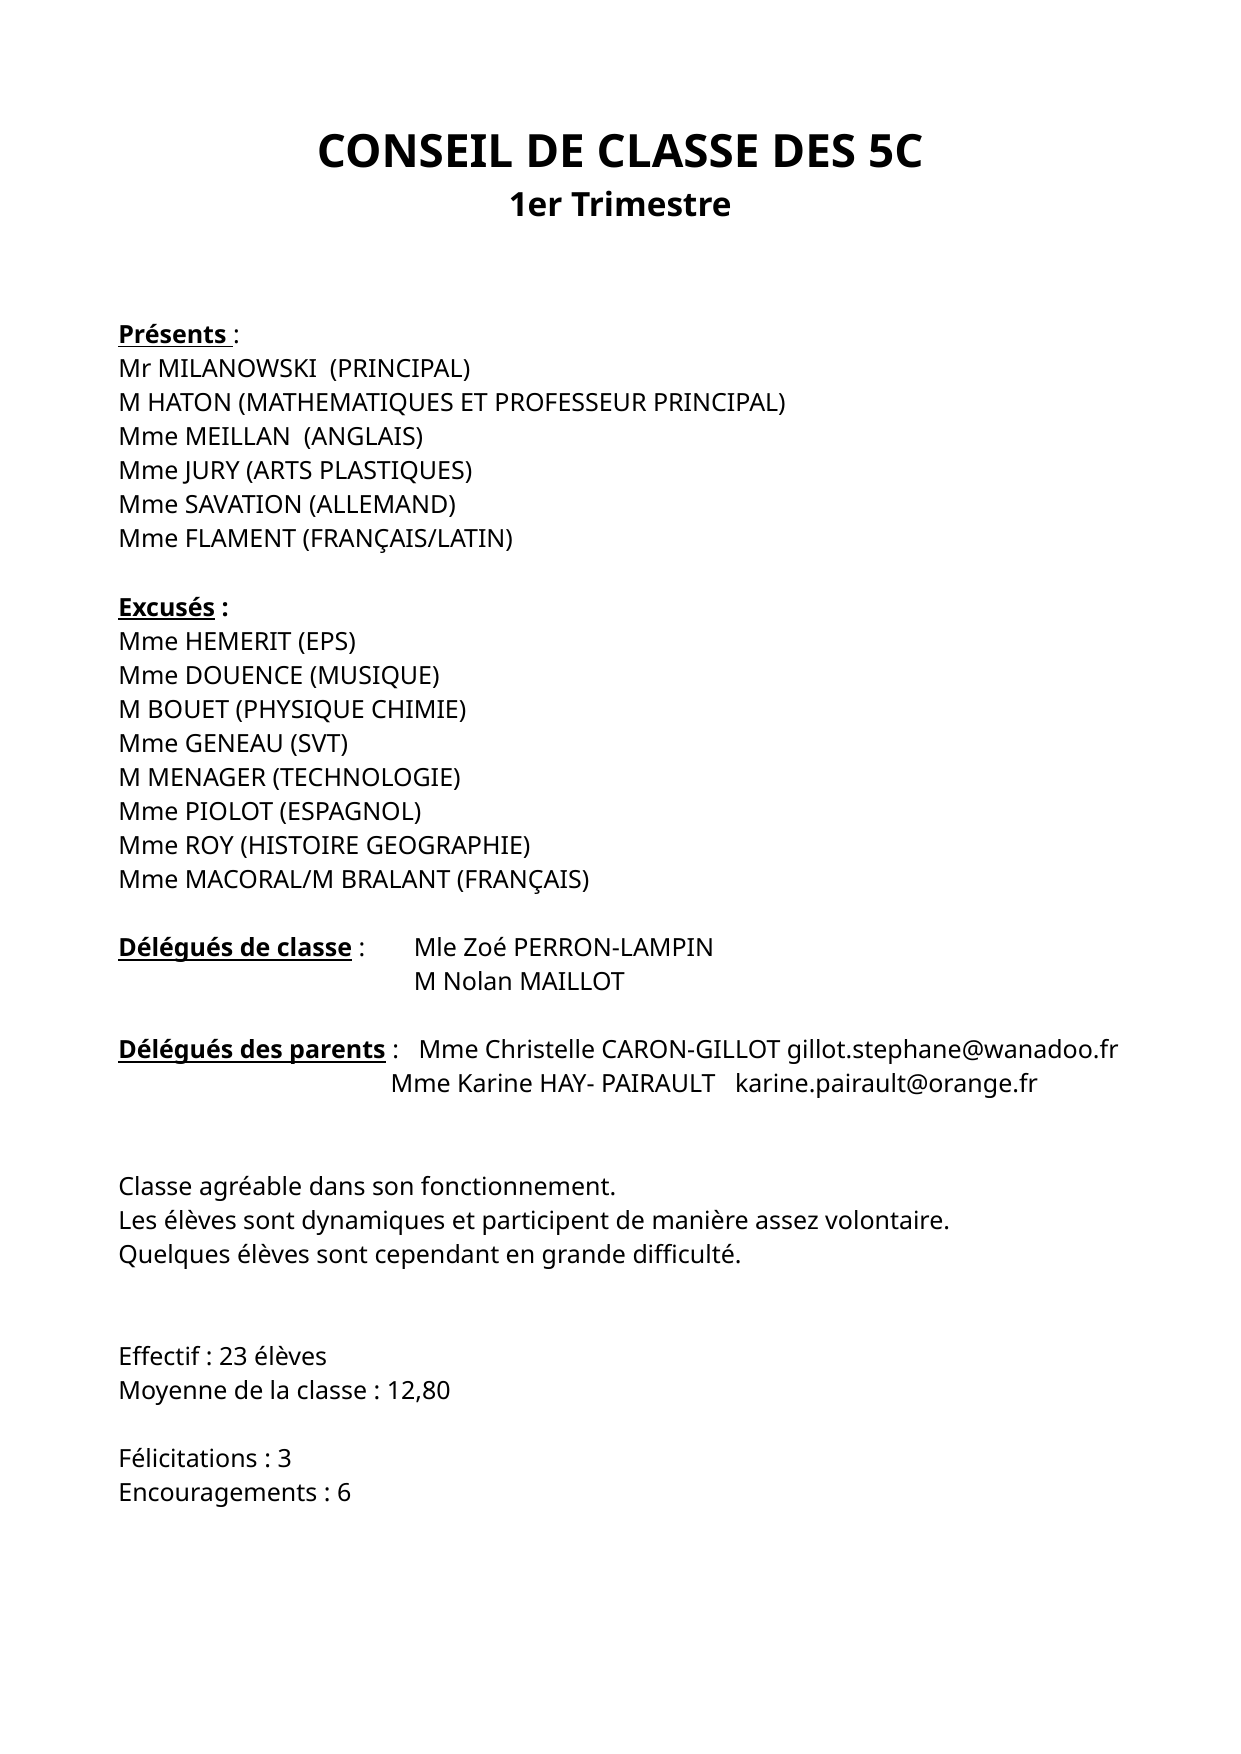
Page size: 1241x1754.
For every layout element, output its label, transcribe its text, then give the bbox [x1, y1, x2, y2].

text M Nolan MAILLOT [118, 964, 1122, 998]
text Félicitations : 3 [118, 1441, 1122, 1475]
text Mme MACORAL/M BRALANT (FRANÇAIS) [118, 862, 1122, 896]
text Mme ROY (HISTOIRE GEOGRAPHIE) [118, 828, 1122, 862]
text Mme MEILLAN (ANGLAIS) [118, 419, 1122, 453]
text M MENAGER (TECHNOLOGIE) [118, 759, 1122, 794]
text Moyenne de la classe : 12,80 [118, 1373, 1122, 1407]
text Les élèves sont dynamiques et participent de manière assez volontaire. [118, 1202, 1122, 1236]
text Mme GENEAU (SVT) [118, 726, 1122, 759]
text Mme Karine HAY- PAIRAULT karine.pairault@orange.fr [118, 1066, 1122, 1100]
text Délégués de classe : Mle Zoé PERRON-LAMPIN [118, 930, 1122, 964]
text Mme FLAMENT (FRANÇAIS/LATIN) [118, 521, 1122, 555]
text Mme PIOLOT (ESPAGNOL) [118, 794, 1122, 828]
text Mme SAVATION (ALLEMAND) [118, 487, 1122, 521]
text Classe agréable dans son fonctionnement. [118, 1168, 1122, 1202]
text CONSEIL DE CLASSE DES 5C [118, 118, 1122, 181]
text M BOUET (PHYSIQUE CHIMIE) [118, 691, 1122, 726]
text Présents : [118, 317, 1122, 351]
text Quelques élèves sont cependant en grande difficulté. [118, 1236, 1122, 1271]
text M HATON (MATHEMATIQUES ET PROFESSEUR PRINCIPAL) [118, 385, 1122, 419]
text Mr MILANOWSKI (PRINCIPAL) [118, 351, 1122, 385]
text Délégués des parents : Mme Christelle CARON-GILLOT gillot.stephane@wanadoo.fr [118, 1032, 1122, 1066]
text Mme DOUENCE (MUSIQUE) [118, 657, 1122, 691]
text 1er Trimestre [118, 181, 1122, 226]
text Excusés : [118, 589, 1122, 623]
text Effectif : 23 élèves [118, 1339, 1122, 1373]
text Mme JURY (ARTS PLASTIQUES) [118, 453, 1122, 487]
text Encouragements : 6 [118, 1475, 1122, 1509]
text Mme HEMERIT (EPS) [118, 623, 1122, 657]
